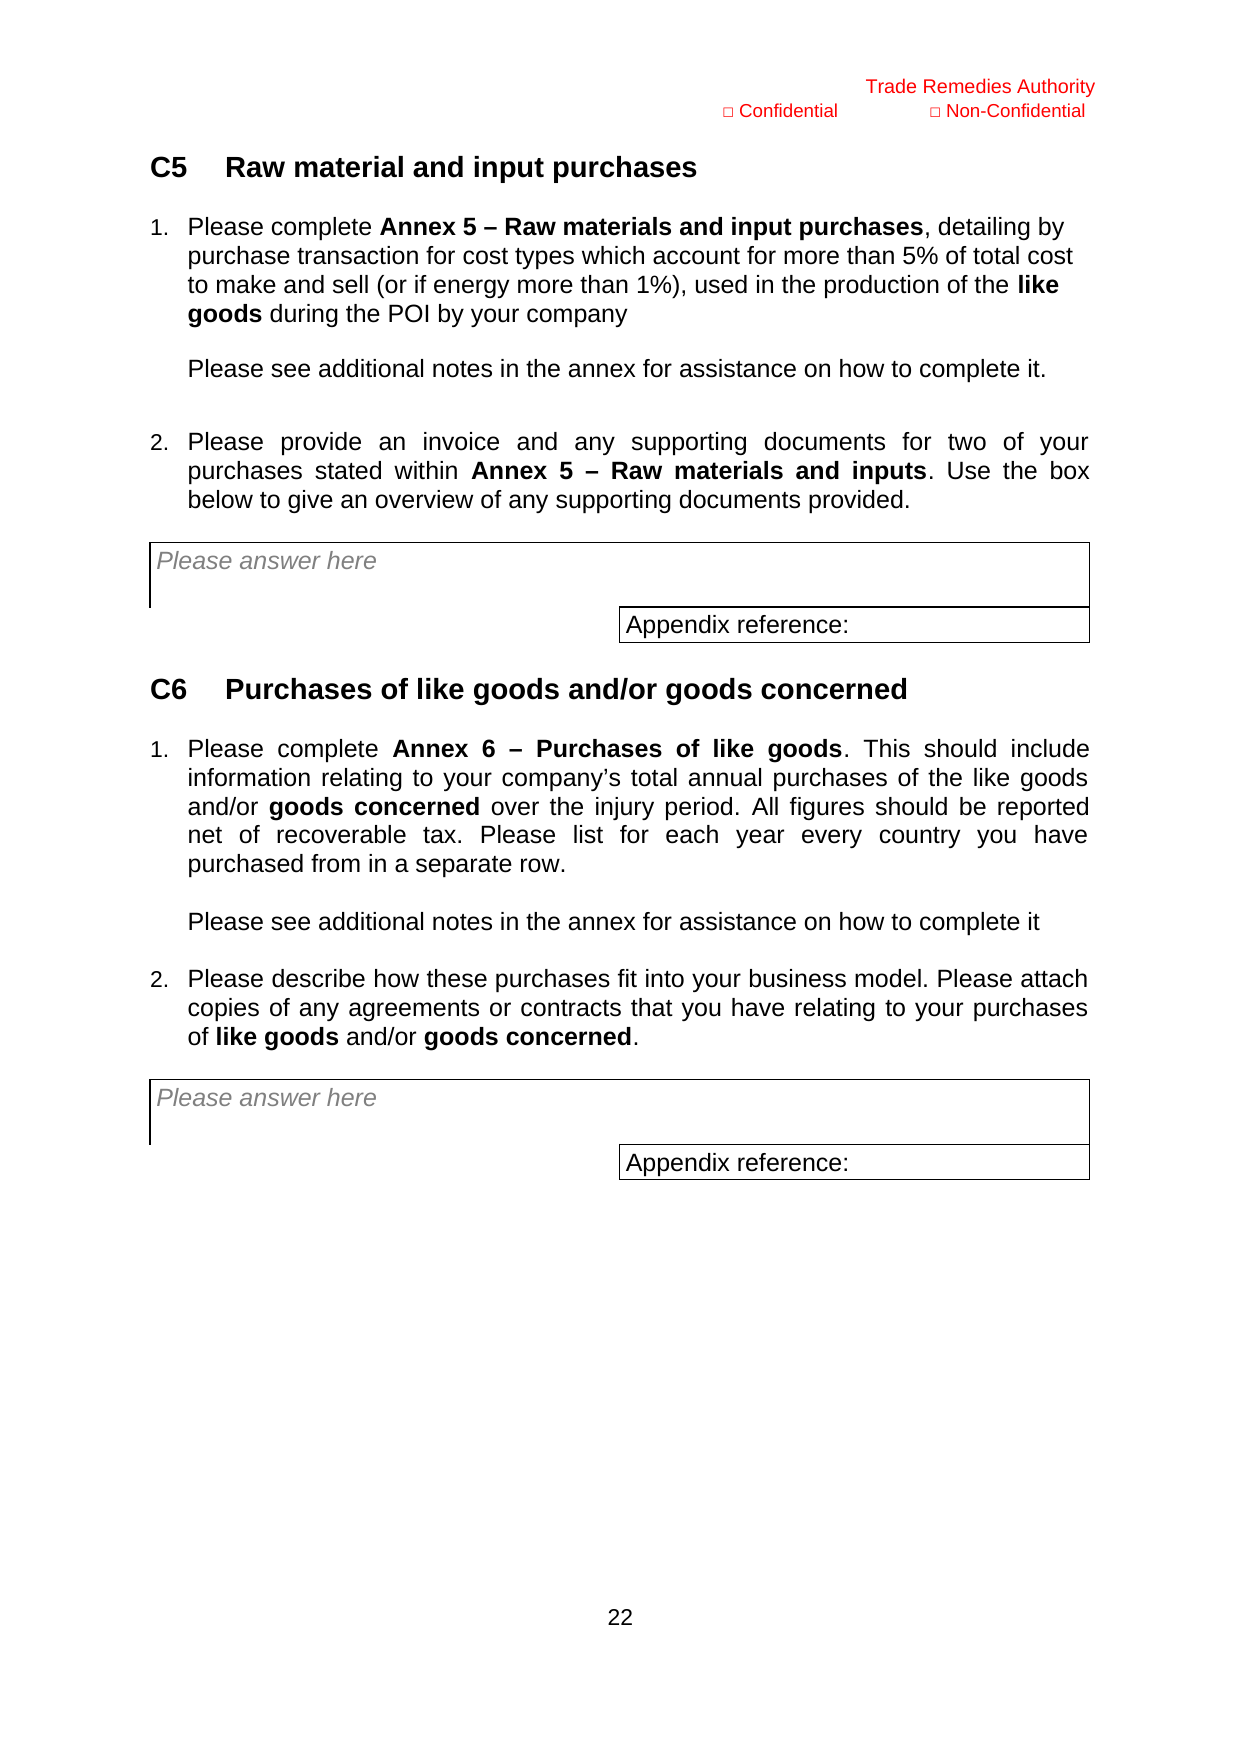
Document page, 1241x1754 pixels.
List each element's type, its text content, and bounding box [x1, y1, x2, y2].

list Please see additional notes in the annex for assistance on how to complete it. [187, 354, 1090, 382]
table_cell Appendix reference: [620, 608, 1089, 642]
text Please see additional notes in the annex for assistance on how to complete it [150, 907, 1090, 935]
list Please complete Annex 5 – Raw materials and input purchases, detailing by purchase transaction for cost types which account for more than 5% of total cost to make and sell (or if energy more than 1%), used in the production of the like goods during the POI by your company [150, 212, 1090, 327]
subtitle C5 Raw material and input purchases [150, 150, 1090, 183]
subtitle C6 Purchases of like goods and/or goods concerned [150, 672, 1090, 705]
list Please complete Annex 6 – Purchases of like goods. This should include information relating to your company’s total annual purchases of the like goods and/or goods concerned over the injury period. All figures should be reported net of recoverable tax. Please list for each year every country you have purchased from in a separate row. [150, 734, 1090, 878]
table_cell [150, 608, 619, 642]
table_cell Appendix reference: [620, 1145, 1089, 1179]
table_header Please answer here [151, 543, 1089, 606]
table_cell [150, 1145, 619, 1179]
list Please provide an invoice and any supporting documents for two of your purchases stated within Annex 5 – Raw materials and inputs. Use the box below to give an overview of any supporting documents provided. [150, 427, 1090, 513]
table_header Please answer here [151, 1080, 1089, 1143]
list Please describe how these purchases fit into your business model. Please attach copies of any agreements or contracts that you have relating to your purchases of like goods and/or goods concerned. [150, 964, 1090, 1050]
